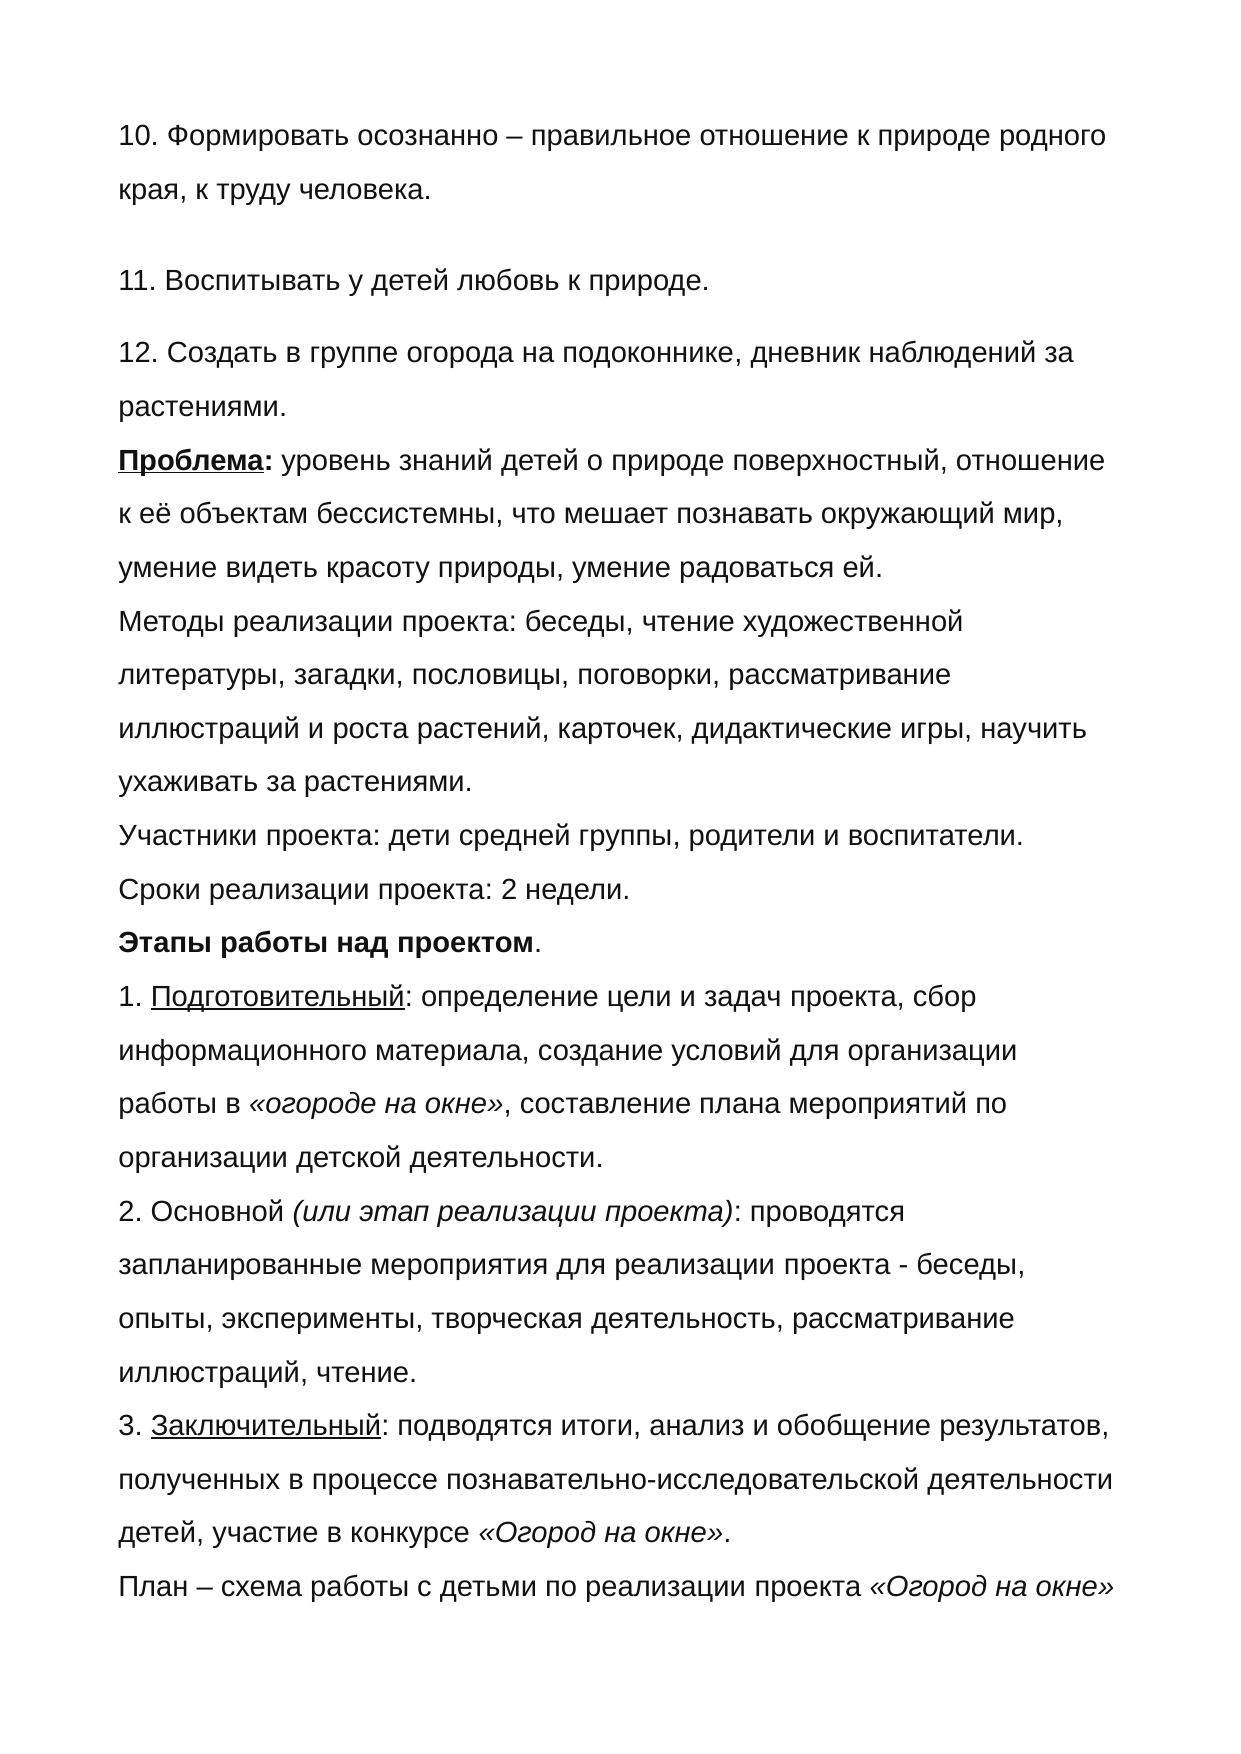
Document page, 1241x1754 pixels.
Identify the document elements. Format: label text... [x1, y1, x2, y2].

text 11. Воспитывать у детей любовь к природе. [118, 263, 1122, 296]
text Методы реализации проекта: беседы, чтение художественной литературы, загадки, пословицы, поговорки, рассматривание иллюстраций и роста растений, карточек, дидактические игры, научить ухаживать за растениями. [118, 603, 1122, 798]
text 2. Основной (или этап реализации проекта): проводятся запланированные мероприятия для реализации проекта - беседы, опыты, эксперименты, творческая деятельность, рассматривание иллюстраций, чтение. [118, 1194, 1122, 1388]
text Участники проекта: дети средней группы, родители и воспитатели. [118, 818, 1122, 852]
text Сроки реализации проекта: 2 недели. [118, 872, 1122, 905]
text 3. Заключительный: подводятся итоги, анализ и обобщение результатов, полученных в процессе познавательно-исследовательской деятельности детей, участие в конкурсе «Огород на окне». [118, 1408, 1122, 1549]
text 1. Подготовительный: определение цели и задач проекта, сбор информационного материала, создание условий для организации работы в «огороде на окне», составление плана мероприятий по организации детской деятельности. [118, 979, 1122, 1173]
text 12. Создать в группе огорода на подоконнике, дневник наблюдений за растениями. [118, 335, 1122, 422]
text Этапы работы над проектом. [118, 925, 1122, 959]
text Проблема: уровень знаний детей о природе поверхностный, отношение к её объектам бессистемны, что мешает познавать окружающий мир, умение видеть красоту природы, умение радоваться ей. [118, 443, 1122, 583]
text План – схема работы с детьми по реализации проекта «Огород на окне» [118, 1569, 1122, 1603]
text 10. Формировать осознанно – правильное отношение к природе родного края, к труду человека. [118, 118, 1122, 205]
